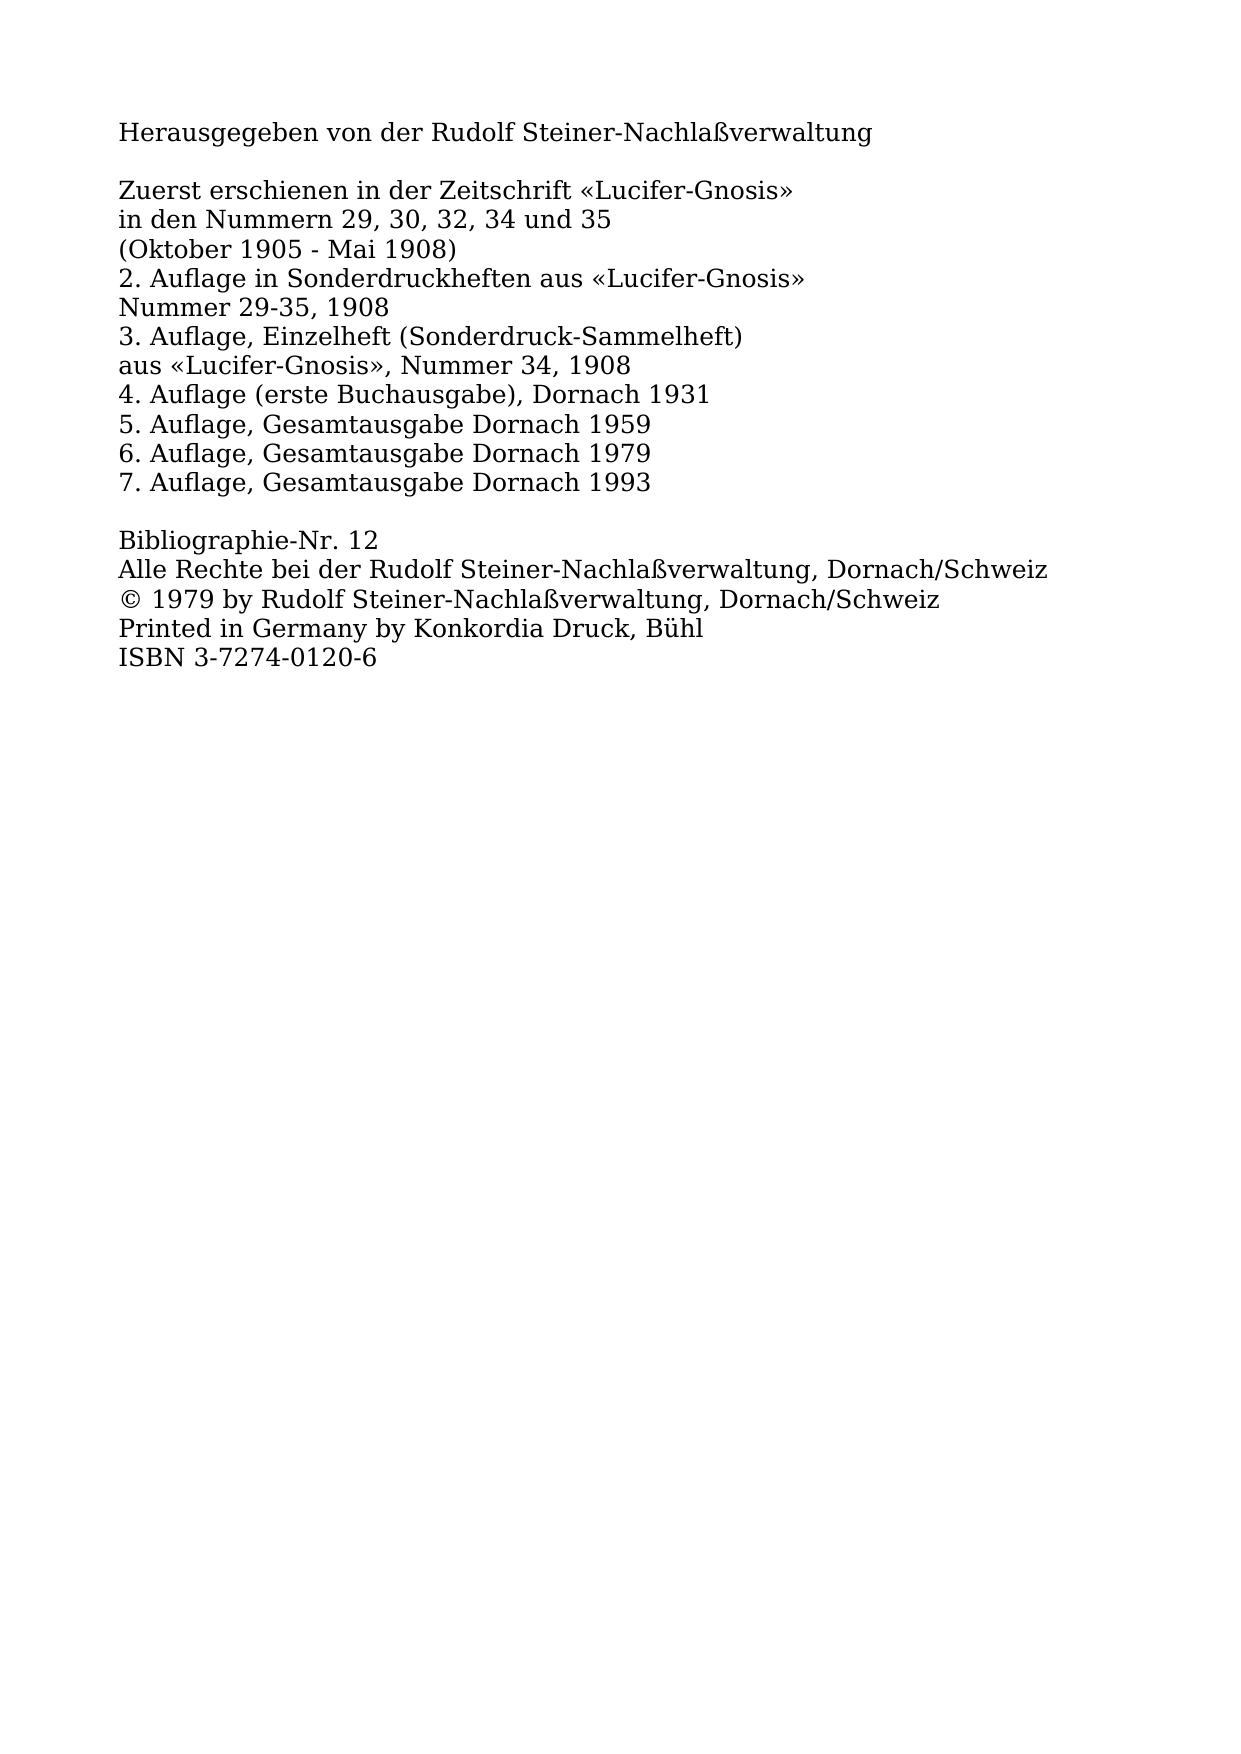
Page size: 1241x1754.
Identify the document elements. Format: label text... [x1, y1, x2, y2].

text © 1979 by Rudolf Steiner-Nachlaßverwaltung, Dornach/Schweiz [118, 585, 1122, 614]
text (Oktober 1905 - Mai 1908) [118, 235, 1122, 264]
text 4. Auflage (erste Buchausgabe), Dornach 1931 [118, 381, 1122, 410]
text Nummer 29-35, 1908 [118, 293, 1122, 322]
text Herausgegeben von der Rudolf Steiner-Nachlaßverwaltung [118, 118, 1122, 147]
text Bibliographie-Nr. 12 [118, 526, 1122, 556]
text in den Nummern 29, 30, 32, 34 und 35 [118, 206, 1122, 235]
text Zuerst erschienen in der Zeitschrift «Lucifer-Gnosis» [118, 176, 1122, 206]
text Printed in Germany by Konkordia Druck, Bühl [118, 614, 1122, 643]
text ISBN 3-7274-0120-6 [118, 643, 1122, 672]
text 5. Auflage, Gesamtausgabe Dornach 1959 [118, 410, 1122, 439]
text 3. Auflage, Einzelheft (Sonderdruck-Sammelheft) [118, 322, 1122, 351]
text 2. Auflage in Sonderdruckheften aus «Lucifer-Gnosis» [118, 264, 1122, 293]
text 7. Auflage, Gesamtausgabe Dornach 1993 [118, 468, 1122, 497]
text aus «Lucifer-Gnosis», Nummer 34, 1908 [118, 351, 1122, 381]
text 6. Auflage, Gesamtausgabe Dornach 1979 [118, 439, 1122, 468]
text Alle Rechte bei der Rudolf Steiner-Nachlaßverwaltung, Dornach/Schweiz [118, 556, 1122, 585]
